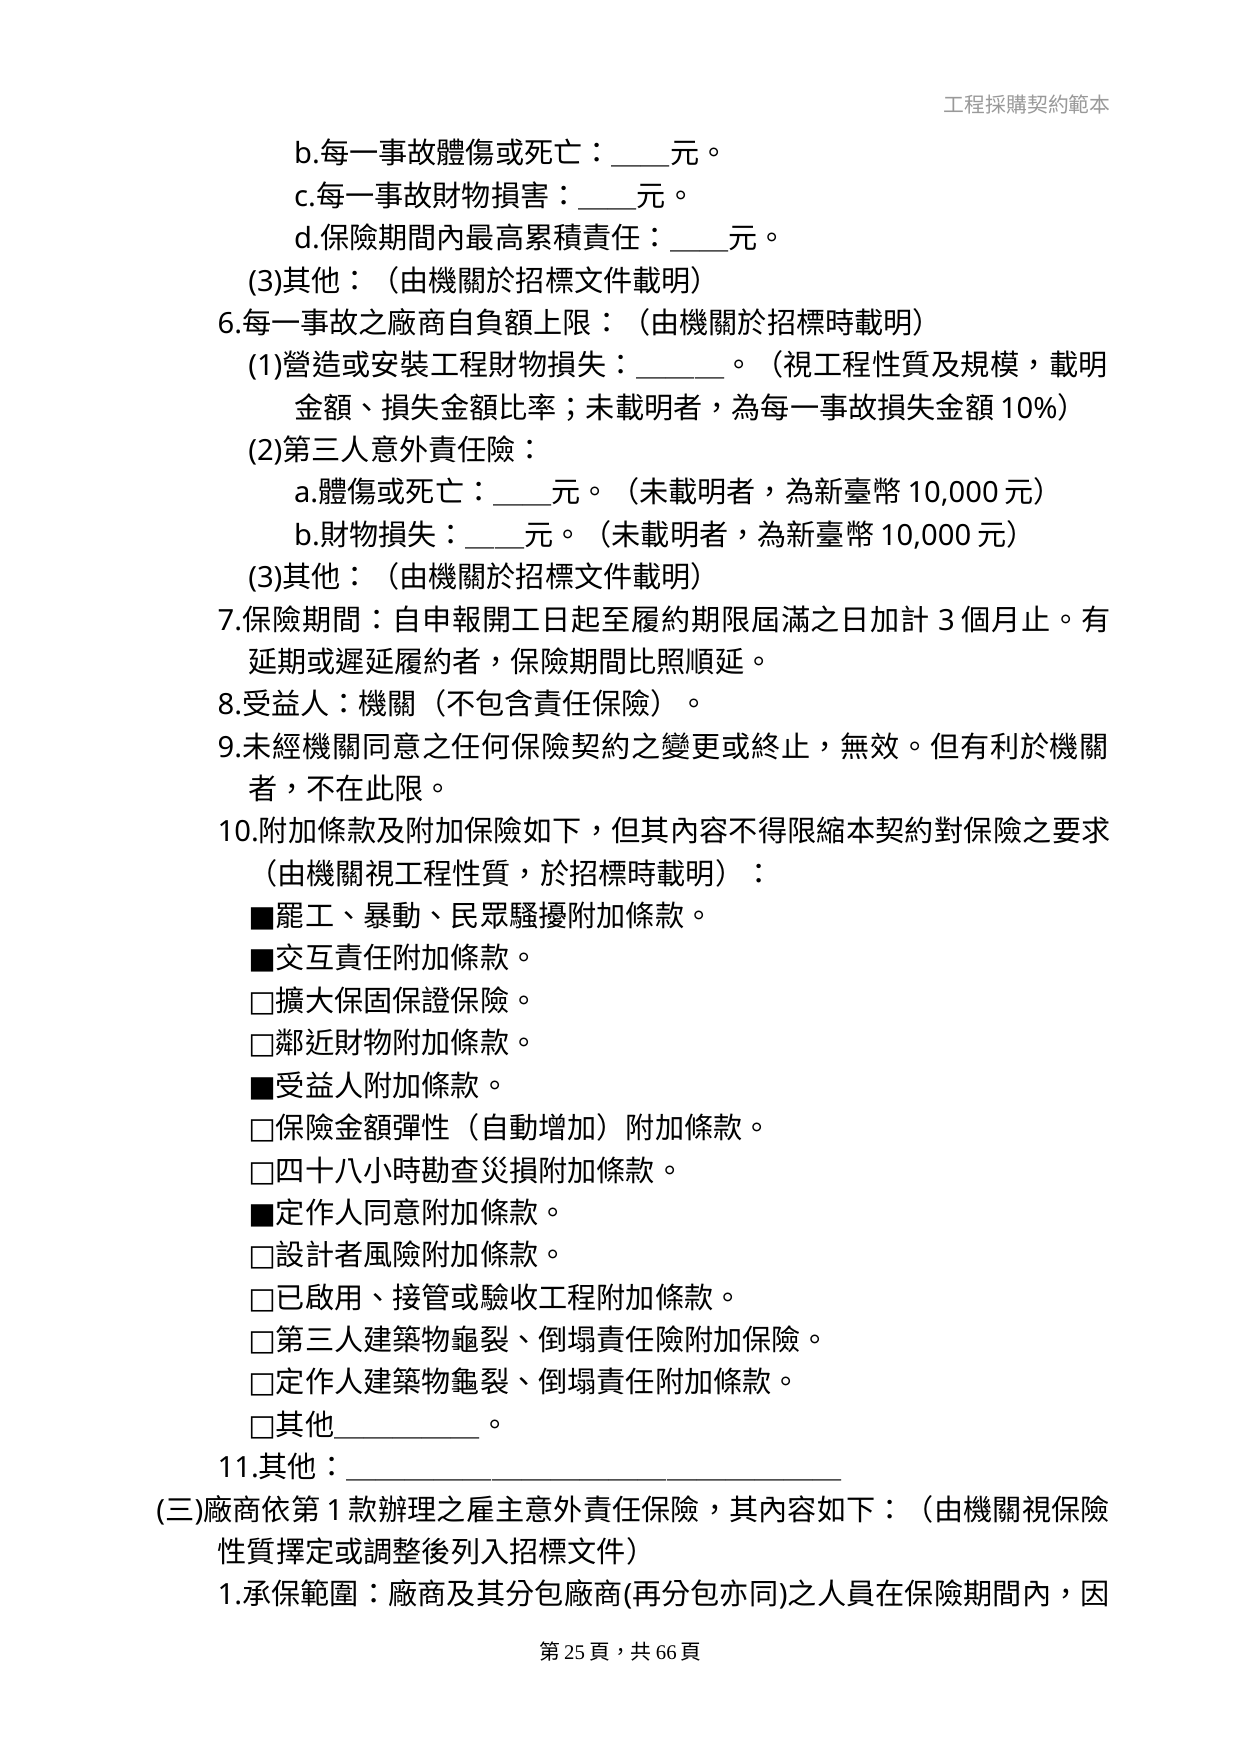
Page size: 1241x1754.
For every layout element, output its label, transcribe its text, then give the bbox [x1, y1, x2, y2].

text 9.未經機關同意之任何保險契約之變更或終止，無效。但有利於機關者，不在此限。 [217, 723, 1110, 808]
text 10.附加條款及附加保險如下，但其內容不得限縮本契約對保險之要求（由機關視工程性質，於招標時載明）： [217, 808, 1110, 893]
text (3)其他：（由機關於招標文件載明） [248, 257, 1110, 299]
text ■受益人附加條款。 [248, 1062, 1110, 1105]
text □四十八小時勘查災損附加條款。 [248, 1147, 1110, 1189]
text 11.其他：＿＿＿＿＿＿＿＿＿＿＿＿＿＿＿＿＿ [217, 1444, 1110, 1486]
text d.保險期間內最高累積責任：＿＿元。 [294, 215, 1110, 257]
text c.每一事故財物損害：＿＿元。 [294, 172, 1110, 215]
text b.每一事故體傷或死亡：＿＿元。 [294, 130, 1110, 172]
text ■定作人同意附加條款。 [248, 1189, 1110, 1232]
text (3)其他：（由機關於招標文件載明） [248, 554, 1110, 596]
text (2)第三人意外責任險： [248, 427, 1110, 469]
text ■交互責任附加條款。 [248, 935, 1110, 977]
text 1.承保範圍：廠商及其分包廠商(再分包亦同)之人員在保險期間內，因 [217, 1571, 1110, 1613]
text (三)廠商依第1款辦理之雇主意外責任保險，其內容如下：（由機關視保險性質擇定或調整後列入招標文件） [156, 1486, 1110, 1571]
text □定作人建築物龜裂、倒塌責任附加條款。 [248, 1359, 1110, 1401]
text a.體傷或死亡：＿＿元。（未載明者，為新臺幣10,000元） [294, 469, 1110, 511]
text (1)營造或安裝工程財物損失：＿＿＿。（視工程性質及規模，載明金額、損失金額比率；未載明者，為每一事故損失金額10%） [248, 342, 1110, 427]
text 8.受益人：機關（不包含責任保險）。 [217, 681, 1110, 723]
text □鄰近財物附加條款。 [248, 1020, 1110, 1062]
text 7.保險期間：自申報開工日起至履約期限屆滿之日加計3個月止。有延期或遲延履約者，保險期間比照順延。 [217, 596, 1110, 681]
text □已啟用、接管或驗收工程附加條款。 [248, 1274, 1110, 1317]
text □設計者風險附加條款。 [248, 1232, 1110, 1274]
text □擴大保固保證保險。 [248, 977, 1110, 1020]
text □保險金額彈性（自動增加）附加條款。 [248, 1105, 1110, 1147]
text b.財物損失：＿＿元。（未載明者，為新臺幣10,000元） [294, 511, 1110, 554]
text □第三人建築物龜裂、倒塌責任險附加保險。 [248, 1317, 1110, 1359]
text ■罷工、暴動、民眾騷擾附加條款。 [248, 893, 1110, 935]
text 6.每一事故之廠商自負額上限：（由機關於招標時載明） [217, 299, 1110, 342]
text □其他＿＿＿＿＿。 [248, 1401, 1110, 1444]
